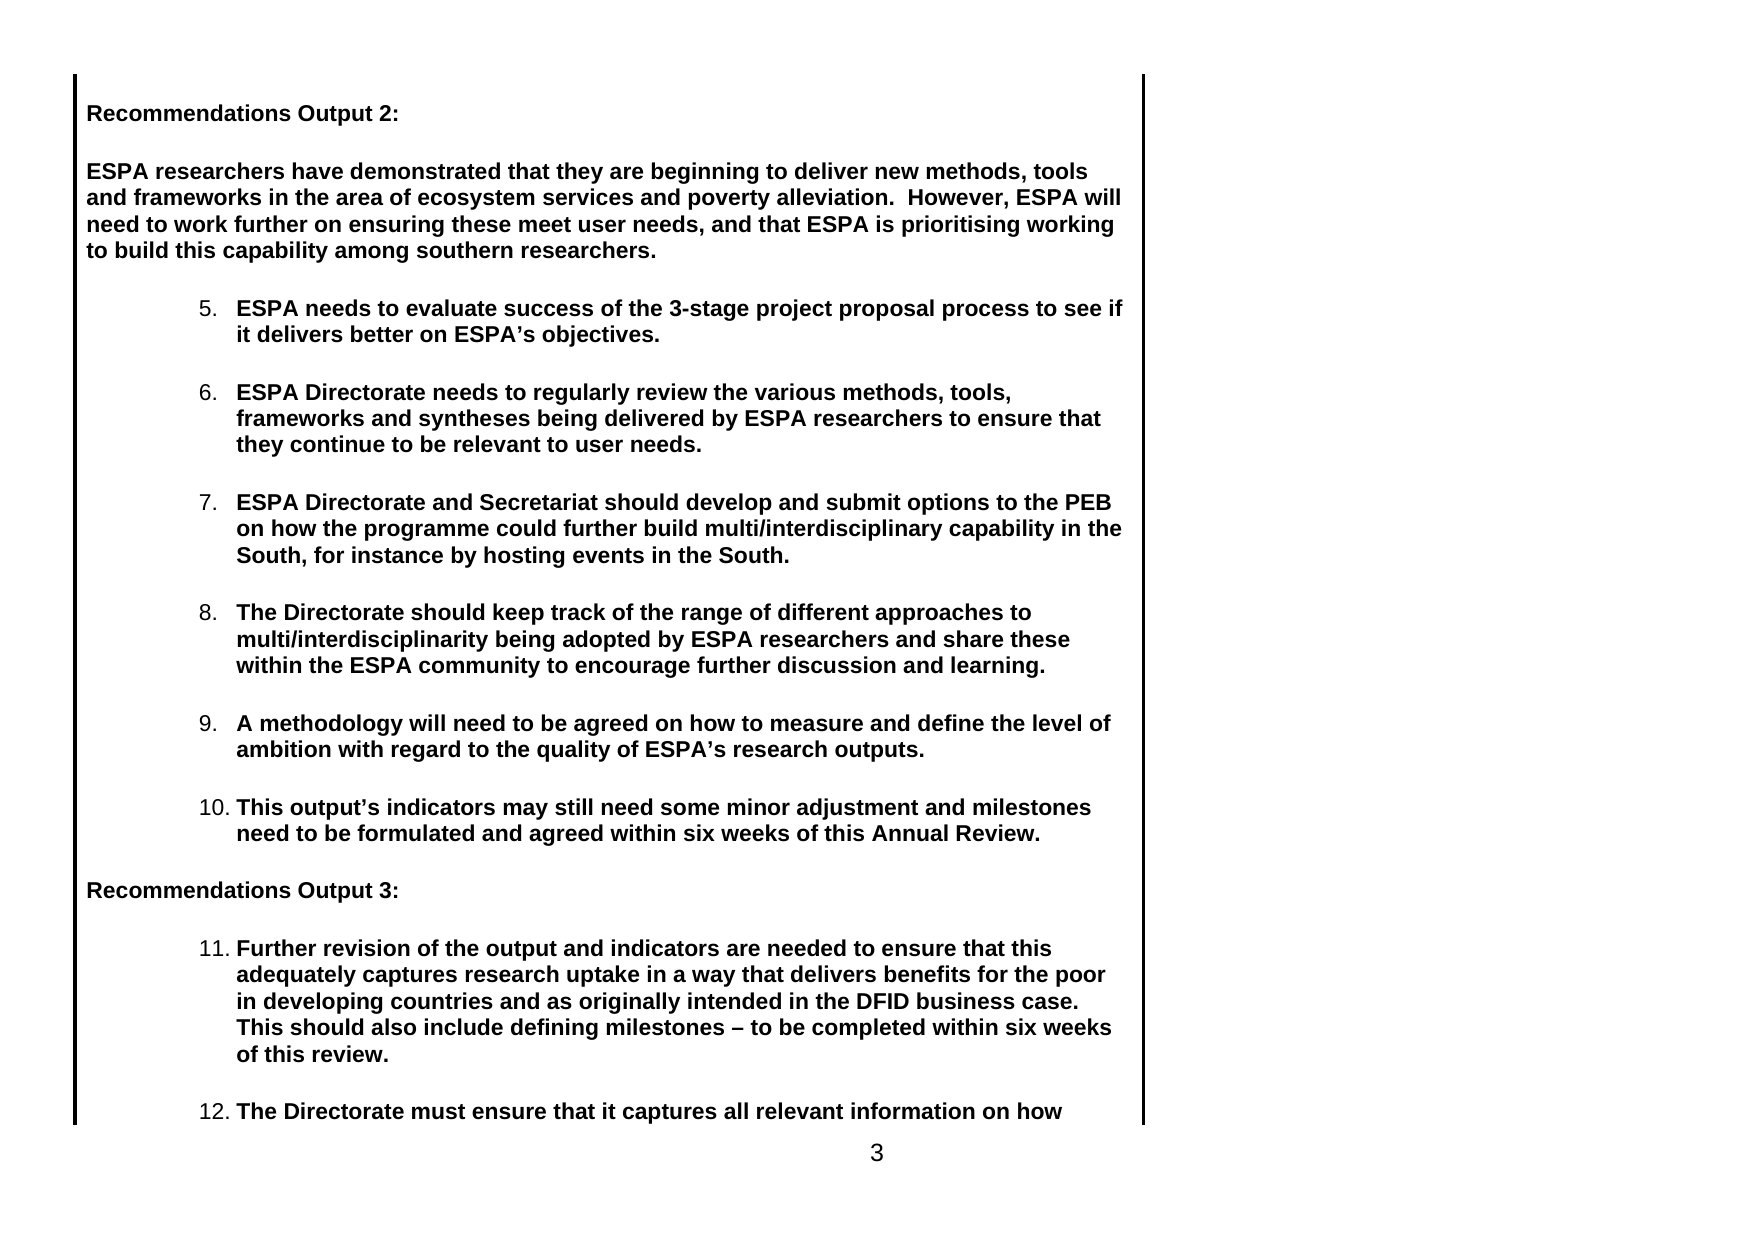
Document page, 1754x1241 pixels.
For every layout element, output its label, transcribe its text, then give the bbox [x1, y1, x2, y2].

table_cell Recommendations Output 2: ESPA researchers have demonstrated that they are beginning to deliver new methods, tools and frameworks in the area of ecosystem services and poverty alleviation. However, ESPA will need to work further on ensuring these meet user needs, and that ESPA is prioritising working to build this capability among southern researchers. ESPA needs to evaluate success of the 3-stage project proposal process to see if it delivers better on ESPA’s objectives. ESPA Directorate needs to regularly review the various methods, tools, frameworks and syntheses being delivered by ESPA researchers to ensure that they continue to be relevant to user needs. ESPA Directorate and Secretariat should develop and submit options to the PEB on how the programme could further build multi/interdisciplinary capability in the South, for instance by hosting events in the South. The Directorate should keep track of the range of different approaches to multi/interdisciplinarity being adopted by ESPA researchers and share these within the ESPA community to encourage further discussion and learning. A methodology will need to be agreed on how to measure and define the level of ambition with regard to the quality of ESPA’s research outputs. This output’s indicators may still need some minor adjustment and milestones need to be formulated and agreed within six weeks of this Annual Review. Recommendations Output 3: Further revision of the output and indicators are needed to ensure that this adequately captures research uptake in a way that delivers benefits for the poor in developing countries and as originally intended in the DFID business case. This should also include defining milestones – to be completed within six weeks of this review. The Directorate must ensure that it captures all relevant information on how [77, 74, 1142, 1124]
